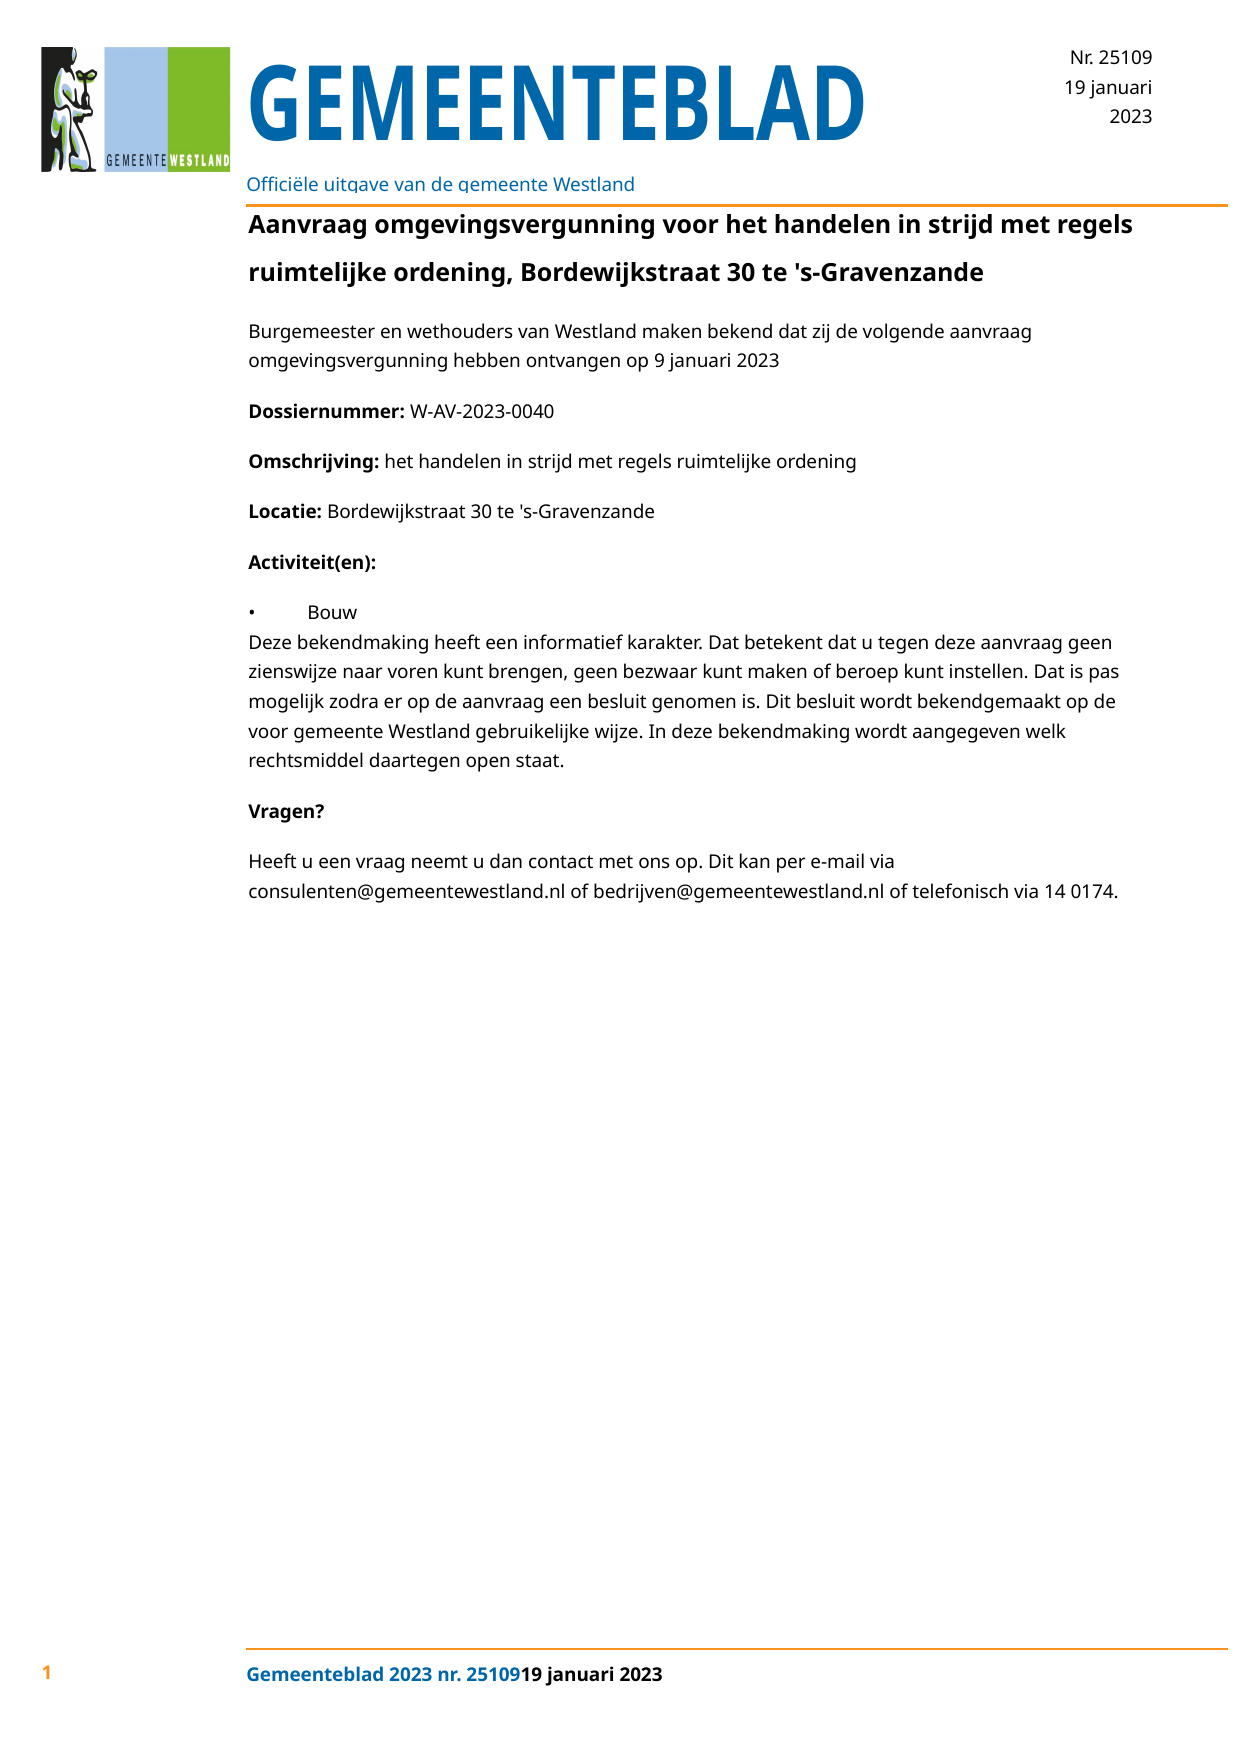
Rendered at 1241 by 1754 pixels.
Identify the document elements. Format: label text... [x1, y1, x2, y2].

text Locatie: Bordewijkstraat 30 te 's-Gravenzande [248, 499, 1152, 524]
text Deze bekendmaking heeft een informatief karakter. Dat betekent dat u tegen deze aanvraag geen zienswijze naar voren kunt brengen, geen bezwaar kunt maken of beroep kunt instellen. Dat is pas mogelijk zodra er op de aanvraag een besluit genomen is. Dit besluit wordt bekendgemaakt op de voor gemeente Westland gebruikelijke wijze. In deze bekendmaking wordt aangegeven welk rechtsmiddel daartegen open staat. [248, 629, 1152, 773]
text Burgemeester en wethouders van Westland maken bekend dat zij de volgende aanvraag omgevingsvergunning hebben ontvangen op 9 januari 2023 [248, 318, 1152, 373]
text Dossiernummer: W-AV-2023-0040 [248, 398, 1152, 424]
picture [41, 47, 231, 172]
list Bouw [248, 599, 1152, 625]
text Aanvraag omgevingsvergunning voor het handelen in strijd met regels ruimtelijke ordening, Bordewijkstraat 30 te 's-Gravenzande [248, 207, 1152, 288]
text Heeft u een vraag neemt u dan contact met ons op. Dit kan per e-mail via consulenten@gemeentewestland.nl of bedrijven@gemeentewestland.nl of telefonisch via 14 0174. [248, 848, 1152, 904]
text Vragen? [248, 798, 1152, 824]
text Omschrijving: het handelen in strijd met regels ruimtelijke ordening [248, 448, 1152, 474]
text Activiteit(en): [248, 549, 1152, 575]
